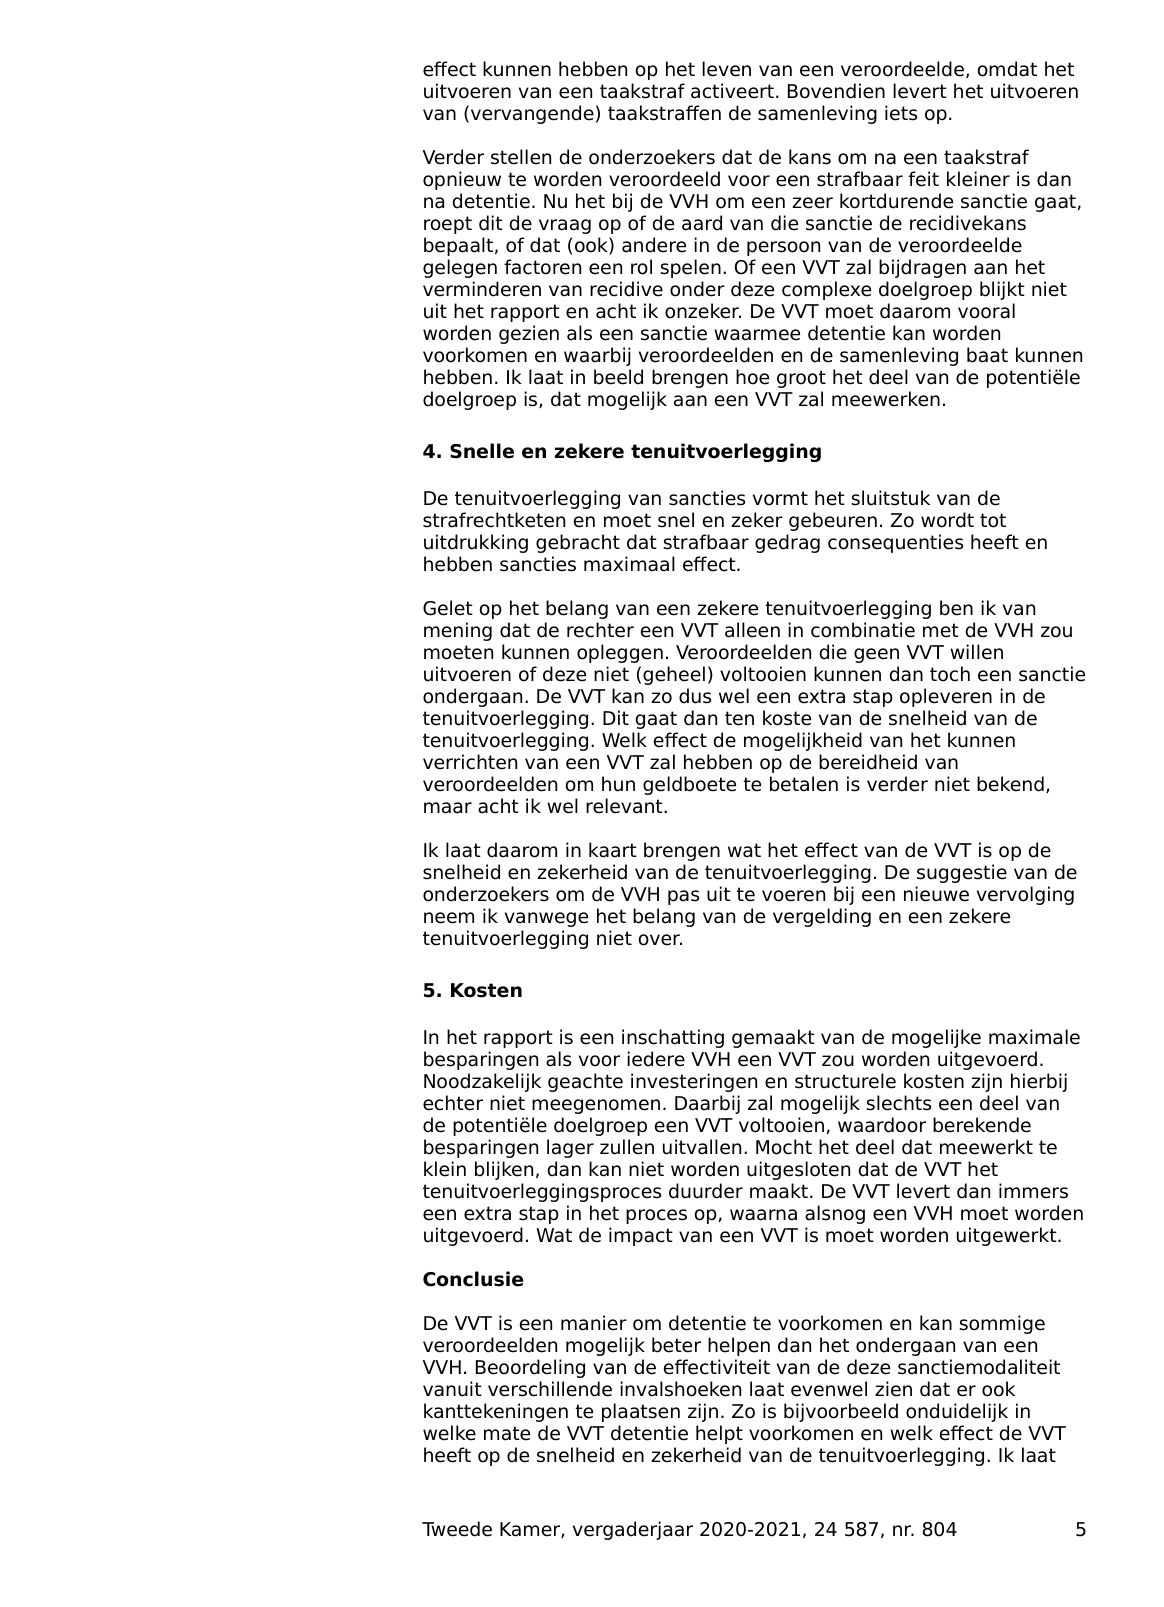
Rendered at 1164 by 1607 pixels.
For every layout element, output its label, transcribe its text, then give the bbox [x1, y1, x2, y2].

text Ik laat daarom in kaart brengen wat het effect van de VVT is op de snelheid en zekerheid van de tenuitvoerlegging. De suggestie van de onderzoekers om de VVH pas uit te voeren bij een nieuwe vervolging neem ik vanwege het belang van de vergelding en een zekere tenuitvoerlegging niet over. [422, 840, 1087, 950]
subtitle 5. Kosten [422, 980, 1087, 1002]
text Verder stellen de onderzoekers dat de kans om na een taakstraf opnieuw te worden veroordeeld voor een strafbaar feit kleiner is dan na detentie. Nu het bij de VVH om een zeer kortdurende sanctie gaat, roept dit de vraag op of de aard van die sanctie de recidivekans bepaalt, of dat (ook) andere in de persoon van de veroordeelde gelegen factoren een rol spelen. Of een VVT zal bijdragen aan het verminderen van recidive onder deze complexe doelgroep blijkt niet uit het rapport en acht ik onzeker. De VVT moet daarom vooral worden gezien als een sanctie waarmee detentie kan worden voorkomen en waarbij veroordeelden en de samenleving baat kunnen hebben. Ik laat in beeld brengen hoe groot het deel van de potentiële doelgroep is, dat mogelijk aan een VVT zal meewerken. [422, 147, 1087, 411]
text effect kunnen hebben op het leven van een veroordeelde, omdat het uitvoeren van een taakstraf activeert. Bovendien levert het uitvoeren van (vervangende) taakstraffen de samenleving iets op. [422, 59, 1087, 125]
text Gelet op het belang van een zekere tenuitvoerlegging ben ik van mening dat de rechter een VVT alleen in combinatie met de VVH zou moeten kunnen opleggen. Veroordeelden die geen VVT willen uitvoeren of deze niet (geheel) voltooien kunnen dan toch een sanctie ondergaan. De VVT kan zo dus wel een extra stap opleveren in de tenuitvoerlegging. Dit gaat dan ten koste van de snelheid van de tenuitvoerlegging. Welk effect de mogelijkheid van het kunnen verrichten van een VVT zal hebben op de bereidheid van veroordeelden om hun geldboete te betalen is verder niet bekend, maar acht ik wel relevant. [422, 598, 1087, 818]
text De VVT is een manier om detentie te voorkomen en kan sommige veroordeelden mogelijk beter helpen dan het ondergaan van een VVH. Beoordeling van de effectiviteit van de deze sanctiemodaliteit vanuit verschillende invalshoeken laat evenwel zien dat er ook kanttekeningen te plaatsen zijn. Zo is bijvoorbeeld onduidelijk in welke mate de VVT detentie helpt voorkomen en welk effect de VVT heeft op de snelheid en zekerheid van de tenuitvoerlegging. Ik laat [422, 1313, 1087, 1467]
text In het rapport is een inschatting gemaakt van de mogelijke maximale besparingen als voor iedere VVH een VVT zou worden uitgevoerd. Noodzakelijk geachte investeringen en structurele kosten zijn hierbij echter niet meegenomen. Daarbij zal mogelijk slechts een deel van de potentiële doelgroep een VVT voltooien, waardoor berekende besparingen lager zullen uitvallen. Mocht het deel dat meewerkt te klein blijken, dan kan niet worden uitgesloten dat de VVT het tenuitvoerleggingsproces duurder maakt. De VVT levert dan immers een extra stap in het proces op, waarna alsnog een VVH moet worden uitgevoerd. Wat de impact van een VVT is moet worden uitgewerkt. [422, 1027, 1087, 1247]
subtitle 4. Snelle en zekere tenuitvoerlegging [422, 441, 1087, 463]
subtitle Conclusie [422, 1269, 1087, 1291]
text De tenuitvoerlegging van sancties vormt het sluitstuk van de strafrechtketen en moet snel en zeker gebeuren. Zo wordt tot uitdrukking gebracht dat strafbaar gedrag consequenties heeft en hebben sancties maximaal effect. [422, 488, 1087, 576]
